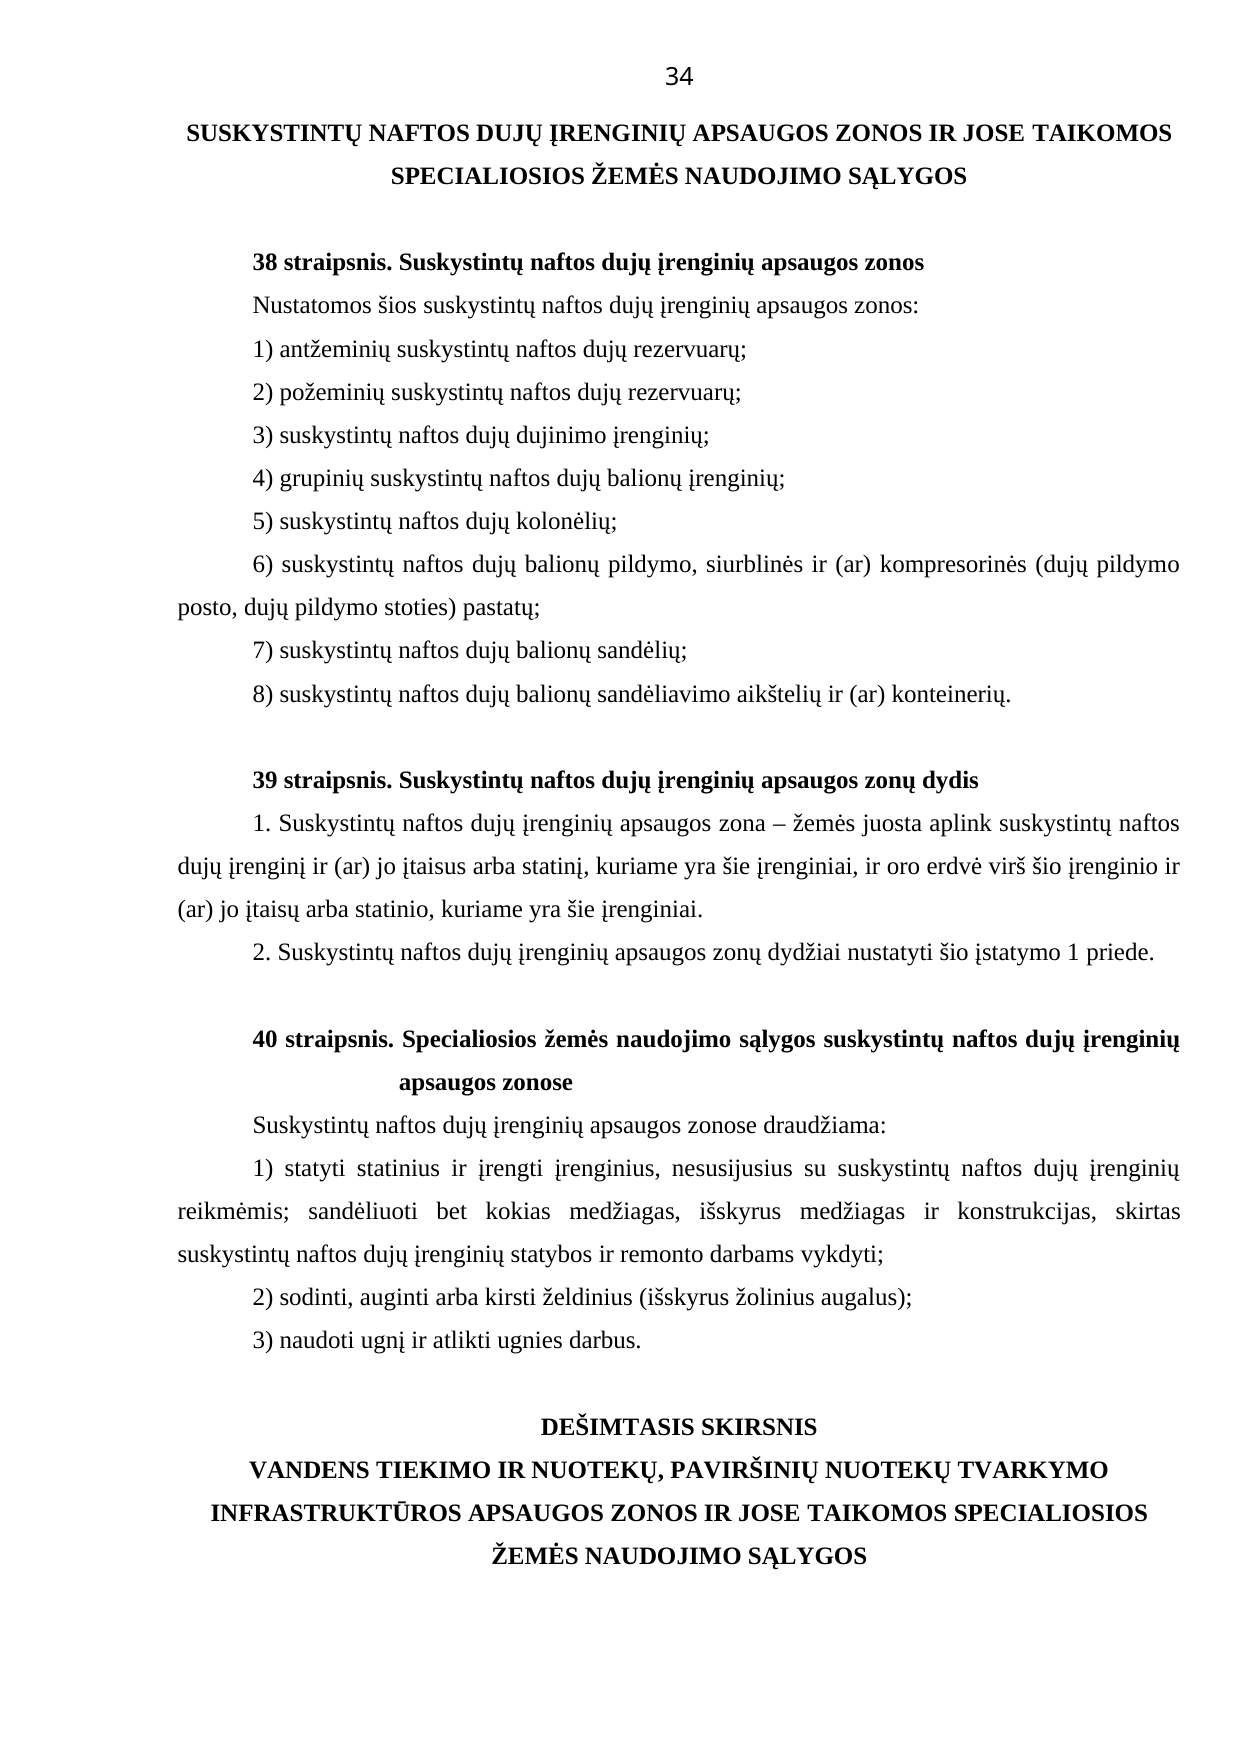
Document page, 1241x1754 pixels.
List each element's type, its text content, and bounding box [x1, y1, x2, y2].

text 1) antžeminių suskystintų naftos dujų rezervuarų; [177, 334, 1181, 362]
text 8) suskystintų naftos dujų balionų sandėliavimo aikštelių ir (ar) konteinerių. [177, 679, 1181, 707]
text 2) požeminių suskystintų naftos dujų rezervuarų; [177, 377, 1181, 406]
text 2) sodinti, auginti arba kirsti želdinius (išskyrus žolinius augalus); [177, 1282, 1181, 1311]
text 2. Suskystintų naftos dujų įrenginių apsaugos zonų dydžiai nustatyti šio įstatymo 1 priede. [177, 937, 1181, 966]
text 1) statyti statinius ir įrengti įrenginius, nesusijusius su suskystintų naftos dujų įrenginių reikmėmis; sandėliuoti bet kokias medžiagas, išskyrus medžiagas ir konstrukcijas, skirtas suskystintų naftos dujų įrenginių statybos ir remonto darbams vykdyti; [177, 1153, 1181, 1268]
text 6) suskystintų naftos dujų balionų pildymo, siurblinės ir (ar) kompresorinės (dujų pildymo posto, dujų pildymo stoties) pastatų; [177, 549, 1181, 621]
text DEŠIMTASIS SKIRSNIS [177, 1412, 1181, 1441]
text 39 straipsnis. Suskystintų naftos dujų įrenginių apsaugos zonų dydis [177, 765, 1181, 794]
text 38 straipsnis. Suskystintų naftos dujų įrenginių apsaugos zonos [177, 247, 1181, 276]
text 7) suskystintų naftos dujų balionų sandėlių; [177, 636, 1181, 664]
text 4) grupinių suskystintų naftos dujų balionų įrenginių; [177, 463, 1181, 492]
text 3) suskystintų naftos dujų dujinimo įrenginių; [177, 420, 1181, 449]
text 5) suskystintų naftos dujų kolonėlių; [177, 506, 1181, 535]
text Suskystintų naftos dujų įrenginių apsaugos zonose draudžiama: [177, 1110, 1181, 1139]
text SUSKYSTINTŲ NAFTOS DUJŲ ĮRENGINIŲ APSAUGOS ZONOS IR JOSE TAIKOMOS SPECIALIOSIOS ŽEMĖS NAUDOJIMO SĄLYGOS [177, 118, 1181, 190]
text Nustatomos šios suskystintų naftos dujų įrenginių apsaugos zonos: [177, 291, 1181, 319]
text VANDENS TIEKIMO IR NUOTEKŲ, PAVIRŠINIŲ NUOTEKŲ TVARKYMO INFRASTRUKTŪROS APSAUGOS ZONOS IR JOSE TAIKOMOS SPECIALIOSIOS ŽEMĖS NAUDOJIMO SĄLYGOS [177, 1455, 1181, 1570]
text 40 straipsnis. Specialiosios žemės naudojimo sąlygos suskystintų naftos dujų įrenginių apsaugos zonose [252, 1024, 1181, 1096]
text 3) naudoti ugnį ir atlikti ugnies darbus. [177, 1326, 1181, 1354]
text 1. Suskystintų naftos dujų įrenginių apsaugos zona – žemės juosta aplink suskystintų naftos dujų įrenginį ir (ar) jo įtaisus arba statinį, kuriame yra šie įrenginiai, ir oro erdvė virš šio įrenginio ir (ar) jo įtaisų arba statinio, kuriame yra šie įrenginiai. [177, 808, 1181, 923]
